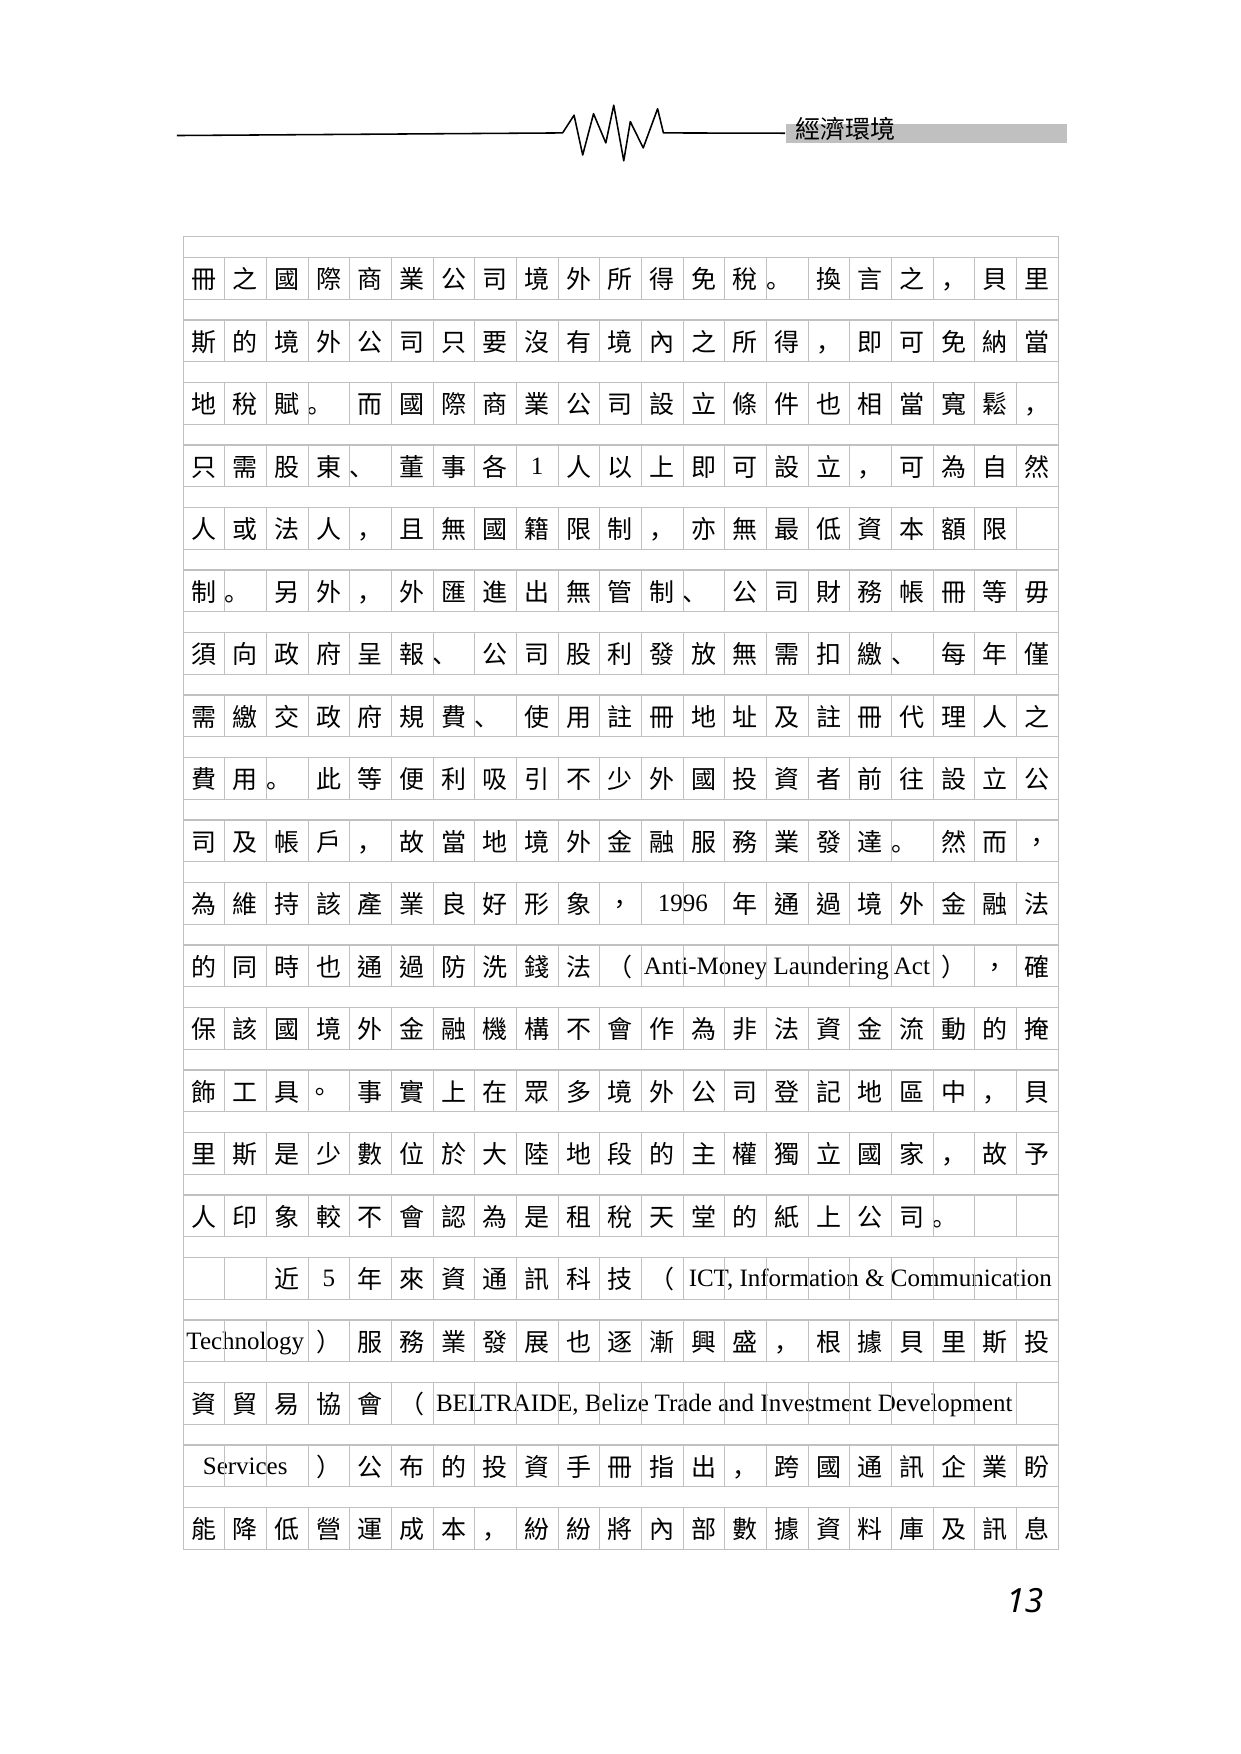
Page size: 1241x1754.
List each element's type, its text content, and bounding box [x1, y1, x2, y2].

text 服務業亦具發展潛力，尤以境外服務業（Offshore services）蓬勃發展，自1990年迄今已有超過5萬家企業及信託機構在貝國登記為境外公司。近年來貝國境外金融中心發展相當迅速，根據貝里斯國際金融服務委員會（IFSC, International Financial Services Commission）網站資料，該委員會在1996年境外金融法（Offshore Banking Act）通過後於1999年設立，為貝國境外非金融服務部門之立法機關，並具其管轄權；而中央銀行則負責規範境外金融機構。境外服務產業的範圍非常廣泛，主要包括：國際商業公司（IBC）、國際保險公司、共同基金、信託機構等。貝國的境外服務發展乃仿效英屬維京群島的模式，主要根據境外投資者的利益考量來設計。據其1990年通過的國際商業公司法（International Business Companies ACT 1990）規定，在當地註冊之國際商業公司境外所得免稅。換言之，貝里斯的境外公司只要沒有境內之所得，即可免納當地稅賦。而國際商業公司設立條件也相當寬鬆，只需股東、董事各1人以上即可設立，可為自然人或法人，且無國籍限制，亦無最低資本額限制。另外，外匯進出無管制、公司財務帳冊等毋須向政府呈報、公司股利發放無需扣繳、每年僅需繳交政府規費、使用註冊地址及註冊代理人之費用。此等便利吸引不少外國投資者前往設立公司及帳戶，故當地境外金融服務業發達。然而，為維持該產業良好形象，1996年通過境外金融法的同時也通過防洗錢法（Anti-Money Laundering Act），確保該國境外金融機構不會作為非法資金流動的掩飾工具。事實上在眾多境外公司登記地區中，貝里斯是少數位於大陸地段的主權獨立國家，故予人印象較不會認為是租稅天堂的紙上公司。 [184, 237, 1058, 257]
text 服務業亦具發展潛力，尤以境外服務業（Offshore services）蓬勃發展，自1990年迄今已有超過5萬家企業及信託機構在貝國登記為境外公司。近年來貝國境外金融中心發展相當迅速，根據貝里斯國際金融服務委員會（IFSC, International Financial Services Commission）網站資料，該委員會在1996年境外金融法（Offshore Banking Act）通過後於1999年設立，為貝國境外非金融服務部門之立法機關，並具其管轄權；而中央銀行則負責規範境外金融機構。境外服務產業的範圍非常廣泛，主要包括：國際商業公司（IBC）、國際保險公司、共同基金、信託機構等。貝國的境外服務發展乃仿效英屬維京群島的模式，主要根據境外投資者的利益考量來設計。據其1990年通過的國際商業公司法（International Business Companies ACT 1990）規定，在當地註冊之國際商業公司境外所得免稅。換言之，貝里斯的境外公司只要沒有境內之所得，即可免納當地稅賦。而國際商業公司設立條件也相當寬鬆，只需股東、董事各1人以上即可設立，可為自然人或法人，且無國籍限制，亦無最低資本額限制。另外，外匯進出無管制、公司財務帳冊等毋須向政府呈報、公司股利發放無需扣繳、每年僅需繳交政府規費、使用註冊地址及註冊代理人之費用。此等便利吸引不少外國投資者前往設立公司及帳戶，故當地境外金融服務業發達。然而，為維持該產業良好形象，1996年通過境外金融法的同時也通過防洗錢法（Anti-Money Laundering Act），確保該國境外金融機構不會作為非法資金流動的掩飾工具。事實上在眾多境外公司登記地區中，貝里斯是少數位於大陸地段的主權獨立國家，故予人印象較不會認為是租稅天堂的紙上公司。 [184, 1112, 1058, 1132]
text 服務業亦具發展潛力，尤以境外服務業（Offshore services）蓬勃發展，自1990年迄今已有超過5萬家企業及信託機構在貝國登記為境外公司。近年來貝國境外金融中心發展相當迅速，根據貝里斯國際金融服務委員會（IFSC, International Financial Services Commission）網站資料，該委員會在1996年境外金融法（Offshore Banking Act）通過後於1999年設立，為貝國境外非金融服務部門之立法機關，並具其管轄權；而中央銀行則負責規範境外金融機構。境外服務產業的範圍非常廣泛，主要包括：國際商業公司（IBC）、國際保險公司、共同基金、信託機構等。貝國的境外服務發展乃仿效英屬維京群島的模式，主要根據境外投資者的利益考量來設計。據其1990年通過的國際商業公司法（International Business Companies ACT 1990）規定，在當地註冊之國際商業公司境外所得免稅。換言之，貝里斯的境外公司只要沒有境內之所得，即可免納當地稅賦。而國際商業公司設立條件也相當寬鬆，只需股東、董事各1人以上即可設立，可為自然人或法人，且無國籍限制，亦無最低資本額限制。另外，外匯進出無管制、公司財務帳冊等毋須向政府呈報、公司股利發放無需扣繳、每年僅需繳交政府規費、使用註冊地址及註冊代理人之費用。此等便利吸引不少外國投資者前往設立公司及帳戶，故當地境外金融服務業發達。然而，為維持該產業良好形象，1996年通過境外金融法的同時也通過防洗錢法（Anti-Money Laundering Act），確保該國境外金融機構不會作為非法資金流動的掩飾工具。事實上在眾多境外公司登記地區中，貝里斯是少數位於大陸地段的主權獨立國家，故予人印象較不會認為是租稅天堂的紙上公司。 [184, 987, 1058, 1007]
text 近5年來資通訊科技（ICT, Information & Communication Technology）服務業發展也逐漸興盛，根據貝里斯投資貿易協會（BELTRAIDE, Belize Trade and Investment Development Services）公布的投資手冊指出，跨國通訊企業盼能降低營運成本，紛紛將內部數據資料庫及訊息處理等服務移至境外地區，而貝里斯由於地緣、語言優勢，再加上勞工素質高、薪資低廉，故受到美國等大型通訊業者重視。目前主要發展的服務項目包括：電話行銷、信用卡資料庫管理、電話會議設備、軟體發展、電話客服、網站託管等。貝里斯目前已有一座專為通訊公司設立之電子商務園區（DataPro e-Business Center），占地6萬平方英呎，具先進的辦公設施及資訊技術，並內嵌光纖連線至其網路運算中心，配合貝國傳統境外金融機構及自由貿易加工出口區之需求，可望創造獨有的電商模式。 [184, 1362, 1058, 1382]
text 服務業亦具發展潛力，尤以境外服務業（Offshore services）蓬勃發展，自1990年迄今已有超過5萬家企業及信託機構在貝國登記為境外公司。近年來貝國境外金融中心發展相當迅速，根據貝里斯國際金融服務委員會（IFSC, International Financial Services Commission）網站資料，該委員會在1996年境外金融法（Offshore Banking Act）通過後於1999年設立，為貝國境外非金融服務部門之立法機關，並具其管轄權；而中央銀行則負責規範境外金融機構。境外服務產業的範圍非常廣泛，主要包括：國際商業公司（IBC）、國際保險公司、共同基金、信託機構等。貝國的境外服務發展乃仿效英屬維京群島的模式，主要根據境外投資者的利益考量來設計。據其1990年通過的國際商業公司法（International Business Companies ACT 1990）規定，在當地註冊之國際商業公司境外所得免稅。換言之，貝里斯的境外公司只要沒有境內之所得，即可免納當地稅賦。而國際商業公司設立條件也相當寬鬆，只需股東、董事各1人以上即可設立，可為自然人或法人，且無國籍限制，亦無最低資本額限制。另外，外匯進出無管制、公司財務帳冊等毋須向政府呈報、公司股利發放無需扣繳、每年僅需繳交政府規費、使用註冊地址及註冊代理人之費用。此等便利吸引不少外國投資者前往設立公司及帳戶，故當地境外金融服務業發達。然而，為維持該產業良好形象，1996年通過境外金融法的同時也通過防洗錢法（Anti-Money Laundering Act），確保該國境外金融機構不會作為非法資金流動的掩飾工具。事實上在眾多境外公司登記地區中，貝里斯是少數位於大陸地段的主權獨立國家，故予人印象較不會認為是租稅天堂的紙上公司。 [184, 300, 1058, 319]
text 近5年來資通訊科技（ICT, Information & Communication Technology）服務業發展也逐漸興盛，根據貝里斯投資貿易協會（BELTRAIDE, Belize Trade and Investment Development Services）公布的投資手冊指出，跨國通訊企業盼能降低營運成本，紛紛將內部數據資料庫及訊息處理等服務移至境外地區，而貝里斯由於地緣、語言優勢，再加上勞工素質高、薪資低廉，故受到美國等大型通訊業者重視。目前主要發展的服務項目包括：電話行銷、信用卡資料庫管理、電話會議設備、軟體發展、電話客服、網站託管等。貝里斯目前已有一座專為通訊公司設立之電子商務園區（DataPro e-Business Center），占地6萬平方英呎，具先進的辦公設施及資訊技術，並內嵌光纖連線至其網路運算中心，配合貝國傳統境外金融機構及自由貿易加工出口區之需求，可望創造獨有的電商模式。 [184, 1237, 1058, 1257]
text 服務業亦具發展潛力，尤以境外服務業（Offshore services）蓬勃發展，自1990年迄今已有超過5萬家企業及信託機構在貝國登記為境外公司。近年來貝國境外金融中心發展相當迅速，根據貝里斯國際金融服務委員會（IFSC, International Financial Services Commission）網站資料，該委員會在1996年境外金融法（Offshore Banking Act）通過後於1999年設立，為貝國境外非金融服務部門之立法機關，並具其管轄權；而中央銀行則負責規範境外金融機構。境外服務產業的範圍非常廣泛，主要包括：國際商業公司（IBC）、國際保險公司、共同基金、信託機構等。貝國的境外服務發展乃仿效英屬維京群島的模式，主要根據境外投資者的利益考量來設計。據其1990年通過的國際商業公司法（International Business Companies ACT 1990）規定，在當地註冊之國際商業公司境外所得免稅。換言之，貝里斯的境外公司只要沒有境內之所得，即可免納當地稅賦。而國際商業公司設立條件也相當寬鬆，只需股東、董事各1人以上即可設立，可為自然人或法人，且無國籍限制，亦無最低資本額限制。另外，外匯進出無管制、公司財務帳冊等毋須向政府呈報、公司股利發放無需扣繳、每年僅需繳交政府規費、使用註冊地址及註冊代理人之費用。此等便利吸引不少外國投資者前往設立公司及帳戶，故當地境外金融服務業發達。然而，為維持該產業良好形象，1996年通過境外金融法的同時也通過防洗錢法（Anti-Money Laundering Act），確保該國境外金融機構不會作為非法資金流動的掩飾工具。事實上在眾多境外公司登記地區中，貝里斯是少數位於大陸地段的主權獨立國家，故予人印象較不會認為是租稅天堂的紙上公司。 [184, 925, 1058, 944]
text 服務業亦具發展潛力，尤以境外服務業（Offshore services）蓬勃發展，自1990年迄今已有超過5萬家企業及信託機構在貝國登記為境外公司。近年來貝國境外金融中心發展相當迅速，根據貝里斯國際金融服務委員會（IFSC, International Financial Services Commission）網站資料，該委員會在1996年境外金融法（Offshore Banking Act）通過後於1999年設立，為貝國境外非金融服務部門之立法機關，並具其管轄權；而中央銀行則負責規範境外金融機構。境外服務產業的範圍非常廣泛，主要包括：國際商業公司（IBC）、國際保險公司、共同基金、信託機構等。貝國的境外服務發展乃仿效英屬維京群島的模式，主要根據境外投資者的利益考量來設計。據其1990年通過的國際商業公司法（International Business Companies ACT 1990）規定，在當地註冊之國際商業公司境外所得免稅。換言之，貝里斯的境外公司只要沒有境內之所得，即可免納當地稅賦。而國際商業公司設立條件也相當寬鬆，只需股東、董事各1人以上即可設立，可為自然人或法人，且無國籍限制，亦無最低資本額限制。另外，外匯進出無管制、公司財務帳冊等毋須向政府呈報、公司股利發放無需扣繳、每年僅需繳交政府規費、使用註冊地址及註冊代理人之費用。此等便利吸引不少外國投資者前往設立公司及帳戶，故當地境外金融服務業發達。然而，為維持該產業良好形象，1996年通過境外金融法的同時也通過防洗錢法（Anti-Money Laundering Act），確保該國境外金融機構不會作為非法資金流動的掩飾工具。事實上在眾多境外公司登記地區中，貝里斯是少數位於大陸地段的主權獨立國家，故予人印象較不會認為是租稅天堂的紙上公司。 [184, 737, 1058, 757]
text 服務業亦具發展潛力，尤以境外服務業（Offshore services）蓬勃發展，自1990年迄今已有超過5萬家企業及信託機構在貝國登記為境外公司。近年來貝國境外金融中心發展相當迅速，根據貝里斯國際金融服務委員會（IFSC, International Financial Services Commission）網站資料，該委員會在1996年境外金融法（Offshore Banking Act）通過後於1999年設立，為貝國境外非金融服務部門之立法機關，並具其管轄權；而中央銀行則負責規範境外金融機構。境外服務產業的範圍非常廣泛，主要包括：國際商業公司（IBC）、國際保險公司、共同基金、信託機構等。貝國的境外服務發展乃仿效英屬維京群島的模式，主要根據境外投資者的利益考量來設計。據其1990年通過的國際商業公司法（International Business Companies ACT 1990）規定，在當地註冊之國際商業公司境外所得免稅。換言之，貝里斯的境外公司只要沒有境內之所得，即可免納當地稅賦。而國際商業公司設立條件也相當寬鬆，只需股東、董事各1人以上即可設立，可為自然人或法人，且無國籍限制，亦無最低資本額限制。另外，外匯進出無管制、公司財務帳冊等毋須向政府呈報、公司股利發放無需扣繳、每年僅需繳交政府規費、使用註冊地址及註冊代理人之費用。此等便利吸引不少外國投資者前往設立公司及帳戶，故當地境外金融服務業發達。然而，為維持該產業良好形象，1996年通過境外金融法的同時也通過防洗錢法（Anti-Money Laundering Act），確保該國境外金融機構不會作為非法資金流動的掩飾工具。事實上在眾多境外公司登記地區中，貝里斯是少數位於大陸地段的主權獨立國家，故予人印象較不會認為是租稅天堂的紙上公司。 [184, 550, 1058, 569]
text 服務業亦具發展潛力，尤以境外服務業（Offshore services）蓬勃發展，自1990年迄今已有超過5萬家企業及信託機構在貝國登記為境外公司。近年來貝國境外金融中心發展相當迅速，根據貝里斯國際金融服務委員會（IFSC, International Financial Services Commission）網站資料，該委員會在1996年境外金融法（Offshore Banking Act）通過後於1999年設立，為貝國境外非金融服務部門之立法機關，並具其管轄權；而中央銀行則負責規範境外金融機構。境外服務產業的範圍非常廣泛，主要包括：國際商業公司（IBC）、國際保險公司、共同基金、信託機構等。貝國的境外服務發展乃仿效英屬維京群島的模式，主要根據境外投資者的利益考量來設計。據其1990年通過的國際商業公司法（International Business Companies ACT 1990）規定，在當地註冊之國際商業公司境外所得免稅。換言之，貝里斯的境外公司只要沒有境內之所得，即可免納當地稅賦。而國際商業公司設立條件也相當寬鬆，只需股東、董事各1人以上即可設立，可為自然人或法人，且無國籍限制，亦無最低資本額限制。另外，外匯進出無管制、公司財務帳冊等毋須向政府呈報、公司股利發放無需扣繳、每年僅需繳交政府規費、使用註冊地址及註冊代理人之費用。此等便利吸引不少外國投資者前往設立公司及帳戶，故當地境外金融服務業發達。然而，為維持該產業良好形象，1996年通過境外金融法的同時也通過防洗錢法（Anti-Money Laundering Act），確保該國境外金融機構不會作為非法資金流動的掩飾工具。事實上在眾多境外公司登記地區中，貝里斯是少數位於大陸地段的主權獨立國家，故予人印象較不會認為是租稅天堂的紙上公司。 [184, 362, 1058, 382]
text 近5年來資通訊科技（ICT, Information & Communication Technology）服務業發展也逐漸興盛，根據貝里斯投資貿易協會（BELTRAIDE, Belize Trade and Investment Development Services）公布的投資手冊指出，跨國通訊企業盼能降低營運成本，紛紛將內部數據資料庫及訊息處理等服務移至境外地區，而貝里斯由於地緣、語言優勢，再加上勞工素質高、薪資低廉，故受到美國等大型通訊業者重視。目前主要發展的服務項目包括：電話行銷、信用卡資料庫管理、電話會議設備、軟體發展、電話客服、網站託管等。貝里斯目前已有一座專為通訊公司設立之電子商務園區（DataPro e-Business Center），占地6萬平方英呎，具先進的辦公設施及資訊技術，並內嵌光纖連線至其網路運算中心，配合貝國傳統境外金融機構及自由貿易加工出口區之需求，可望創造獨有的電商模式。 [184, 1487, 1058, 1507]
text 服務業亦具發展潛力，尤以境外服務業（Offshore services）蓬勃發展，自1990年迄今已有超過5萬家企業及信託機構在貝國登記為境外公司。近年來貝國境外金融中心發展相當迅速，根據貝里斯國際金融服務委員會（IFSC, International Financial Services Commission）網站資料，該委員會在1996年境外金融法（Offshore Banking Act）通過後於1999年設立，為貝國境外非金融服務部門之立法機關，並具其管轄權；而中央銀行則負責規範境外金融機構。境外服務產業的範圍非常廣泛，主要包括：國際商業公司（IBC）、國際保險公司、共同基金、信託機構等。貝國的境外服務發展乃仿效英屬維京群島的模式，主要根據境外投資者的利益考量來設計。據其1990年通過的國際商業公司法（International Business Companies ACT 1990）規定，在當地註冊之國際商業公司境外所得免稅。換言之，貝里斯的境外公司只要沒有境內之所得，即可免納當地稅賦。而國際商業公司設立條件也相當寬鬆，只需股東、董事各1人以上即可設立，可為自然人或法人，且無國籍限制，亦無最低資本額限制。另外，外匯進出無管制、公司財務帳冊等毋須向政府呈報、公司股利發放無需扣繳、每年僅需繳交政府規費、使用註冊地址及註冊代理人之費用。此等便利吸引不少外國投資者前往設立公司及帳戶，故當地境外金融服務業發達。然而，為維持該產業良好形象，1996年通過境外金融法的同時也通過防洗錢法（Anti-Money Laundering Act），確保該國境外金融機構不會作為非法資金流動的掩飾工具。事實上在眾多境外公司登記地區中，貝里斯是少數位於大陸地段的主權獨立國家，故予人印象較不會認為是租稅天堂的紙上公司。 [184, 800, 1058, 819]
text 近5年來資通訊科技（ICT, Information & Communication Technology）服務業發展也逐漸興盛，根據貝里斯投資貿易協會（BELTRAIDE, Belize Trade and Investment Development Services）公布的投資手冊指出，跨國通訊企業盼能降低營運成本，紛紛將內部數據資料庫及訊息處理等服務移至境外地區，而貝里斯由於地緣、語言優勢，再加上勞工素質高、薪資低廉，故受到美國等大型通訊業者重視。目前主要發展的服務項目包括：電話行銷、信用卡資料庫管理、電話會議設備、軟體發展、電話客服、網站託管等。貝里斯目前已有一座專為通訊公司設立之電子商務園區（DataPro e-Business Center），占地6萬平方英呎，具先進的辦公設施及資訊技術，並內嵌光纖連線至其網路運算中心，配合貝國傳統境外金融機構及自由貿易加工出口區之需求，可望創造獨有的電商模式。 [184, 1425, 1058, 1444]
text 服務業亦具發展潛力，尤以境外服務業（Offshore services）蓬勃發展，自1990年迄今已有超過5萬家企業及信託機構在貝國登記為境外公司。近年來貝國境外金融中心發展相當迅速，根據貝里斯國際金融服務委員會（IFSC, International Financial Services Commission）網站資料，該委員會在1996年境外金融法（Offshore Banking Act）通過後於1999年設立，為貝國境外非金融服務部門之立法機關，並具其管轄權；而中央銀行則負責規範境外金融機構。境外服務產業的範圍非常廣泛，主要包括：國際商業公司（IBC）、國際保險公司、共同基金、信託機構等。貝國的境外服務發展乃仿效英屬維京群島的模式，主要根據境外投資者的利益考量來設計。據其1990年通過的國際商業公司法（International Business Companies ACT 1990）規定，在當地註冊之國際商業公司境外所得免稅。換言之，貝里斯的境外公司只要沒有境內之所得，即可免納當地稅賦。而國際商業公司設立條件也相當寬鬆，只需股東、董事各1人以上即可設立，可為自然人或法人，且無國籍限制，亦無最低資本額限制。另外，外匯進出無管制、公司財務帳冊等毋須向政府呈報、公司股利發放無需扣繳、每年僅需繳交政府規費、使用註冊地址及註冊代理人之費用。此等便利吸引不少外國投資者前往設立公司及帳戶，故當地境外金融服務業發達。然而，為維持該產業良好形象，1996年通過境外金融法的同時也通過防洗錢法（Anti-Money Laundering Act），確保該國境外金融機構不會作為非法資金流動的掩飾工具。事實上在眾多境外公司登記地區中，貝里斯是少數位於大陸地段的主權獨立國家，故予人印象較不會認為是租稅天堂的紙上公司。 [184, 862, 1058, 882]
text 服務業亦具發展潛力，尤以境外服務業（Offshore services）蓬勃發展，自1990年迄今已有超過5萬家企業及信託機構在貝國登記為境外公司。近年來貝國境外金融中心發展相當迅速，根據貝里斯國際金融服務委員會（IFSC, International Financial Services Commission）網站資料，該委員會在1996年境外金融法（Offshore Banking Act）通過後於1999年設立，為貝國境外非金融服務部門之立法機關，並具其管轄權；而中央銀行則負責規範境外金融機構。境外服務產業的範圍非常廣泛，主要包括：國際商業公司（IBC）、國際保險公司、共同基金、信託機構等。貝國的境外服務發展乃仿效英屬維京群島的模式，主要根據境外投資者的利益考量來設計。據其1990年通過的國際商業公司法（International Business Companies ACT 1990）規定，在當地註冊之國際商業公司境外所得免稅。換言之，貝里斯的境外公司只要沒有境內之所得，即可免納當地稅賦。而國際商業公司設立條件也相當寬鬆，只需股東、董事各1人以上即可設立，可為自然人或法人，且無國籍限制，亦無最低資本額限制。另外，外匯進出無管制、公司財務帳冊等毋須向政府呈報、公司股利發放無需扣繳、每年僅需繳交政府規費、使用註冊地址及註冊代理人之費用。此等便利吸引不少外國投資者前往設立公司及帳戶，故當地境外金融服務業發達。然而，為維持該產業良好形象，1996年通過境外金融法的同時也通過防洗錢法（Anti-Money Laundering Act），確保該國境外金融機構不會作為非法資金流動的掩飾工具。事實上在眾多境外公司登記地區中，貝里斯是少數位於大陸地段的主權獨立國家，故予人印象較不會認為是租稅天堂的紙上公司。 [184, 1175, 1058, 1194]
text 服務業亦具發展潛力，尤以境外服務業（Offshore services）蓬勃發展，自1990年迄今已有超過5萬家企業及信託機構在貝國登記為境外公司。近年來貝國境外金融中心發展相當迅速，根據貝里斯國際金融服務委員會（IFSC, International Financial Services Commission）網站資料，該委員會在1996年境外金融法（Offshore Banking Act）通過後於1999年設立，為貝國境外非金融服務部門之立法機關，並具其管轄權；而中央銀行則負責規範境外金融機構。境外服務產業的範圍非常廣泛，主要包括：國際商業公司（IBC）、國際保險公司、共同基金、信託機構等。貝國的境外服務發展乃仿效英屬維京群島的模式，主要根據境外投資者的利益考量來設計。據其1990年通過的國際商業公司法（International Business Companies ACT 1990）規定，在當地註冊之國際商業公司境外所得免稅。換言之，貝里斯的境外公司只要沒有境內之所得，即可免納當地稅賦。而國際商業公司設立條件也相當寬鬆，只需股東、董事各1人以上即可設立，可為自然人或法人，且無國籍限制，亦無最低資本額限制。另外，外匯進出無管制、公司財務帳冊等毋須向政府呈報、公司股利發放無需扣繳、每年僅需繳交政府規費、使用註冊地址及註冊代理人之費用。此等便利吸引不少外國投資者前往設立公司及帳戶，故當地境外金融服務業發達。然而，為維持該產業良好形象，1996年通過境外金融法的同時也通過防洗錢法（Anti-Money Laundering Act），確保該國境外金融機構不會作為非法資金流動的掩飾工具。事實上在眾多境外公司登記地區中，貝里斯是少數位於大陸地段的主權獨立國家，故予人印象較不會認為是租稅天堂的紙上公司。 [184, 1050, 1058, 1069]
text 服務業亦具發展潛力，尤以境外服務業（Offshore services）蓬勃發展，自1990年迄今已有超過5萬家企業及信託機構在貝國登記為境外公司。近年來貝國境外金融中心發展相當迅速，根據貝里斯國際金融服務委員會（IFSC, International Financial Services Commission）網站資料，該委員會在1996年境外金融法（Offshore Banking Act）通過後於1999年設立，為貝國境外非金融服務部門之立法機關，並具其管轄權；而中央銀行則負責規範境外金融機構。境外服務產業的範圍非常廣泛，主要包括：國際商業公司（IBC）、國際保險公司、共同基金、信託機構等。貝國的境外服務發展乃仿效英屬維京群島的模式，主要根據境外投資者的利益考量來設計。據其1990年通過的國際商業公司法（International Business Companies ACT 1990）規定，在當地註冊之國際商業公司境外所得免稅。換言之，貝里斯的境外公司只要沒有境內之所得，即可免納當地稅賦。而國際商業公司設立條件也相當寬鬆，只需股東、董事各1人以上即可設立，可為自然人或法人，且無國籍限制，亦無最低資本額限制。另外，外匯進出無管制、公司財務帳冊等毋須向政府呈報、公司股利發放無需扣繳、每年僅需繳交政府規費、使用註冊地址及註冊代理人之費用。此等便利吸引不少外國投資者前往設立公司及帳戶，故當地境外金融服務業發達。然而，為維持該產業良好形象，1996年通過境外金融法的同時也通過防洗錢法（Anti-Money Laundering Act），確保該國境外金融機構不會作為非法資金流動的掩飾工具。事實上在眾多境外公司登記地區中，貝里斯是少數位於大陸地段的主權獨立國家，故予人印象較不會認為是租稅天堂的紙上公司。 [184, 675, 1058, 694]
text 服務業亦具發展潛力，尤以境外服務業（Offshore services）蓬勃發展，自1990年迄今已有超過5萬家企業及信託機構在貝國登記為境外公司。近年來貝國境外金融中心發展相當迅速，根據貝里斯國際金融服務委員會（IFSC, International Financial Services Commission）網站資料，該委員會在1996年境外金融法（Offshore Banking Act）通過後於1999年設立，為貝國境外非金融服務部門之立法機關，並具其管轄權；而中央銀行則負責規範境外金融機構。境外服務產業的範圍非常廣泛，主要包括：國際商業公司（IBC）、國際保險公司、共同基金、信託機構等。貝國的境外服務發展乃仿效英屬維京群島的模式，主要根據境外投資者的利益考量來設計。據其1990年通過的國際商業公司法（International Business Companies ACT 1990）規定，在當地註冊之國際商業公司境外所得免稅。換言之，貝里斯的境外公司只要沒有境內之所得，即可免納當地稅賦。而國際商業公司設立條件也相當寬鬆，只需股東、董事各1人以上即可設立，可為自然人或法人，且無國籍限制，亦無最低資本額限制。另外，外匯進出無管制、公司財務帳冊等毋須向政府呈報、公司股利發放無需扣繳、每年僅需繳交政府規費、使用註冊地址及註冊代理人之費用。此等便利吸引不少外國投資者前往設立公司及帳戶，故當地境外金融服務業發達。然而，為維持該產業良好形象，1996年通過境外金融法的同時也通過防洗錢法（Anti-Money Laundering Act），確保該國境外金融機構不會作為非法資金流動的掩飾工具。事實上在眾多境外公司登記地區中，貝里斯是少數位於大陸地段的主權獨立國家，故予人印象較不會認為是租稅天堂的紙上公司。 [184, 487, 1058, 507]
text 服務業亦具發展潛力，尤以境外服務業（Offshore services）蓬勃發展，自1990年迄今已有超過5萬家企業及信託機構在貝國登記為境外公司。近年來貝國境外金融中心發展相當迅速，根據貝里斯國際金融服務委員會（IFSC, International Financial Services Commission）網站資料，該委員會在1996年境外金融法（Offshore Banking Act）通過後於1999年設立，為貝國境外非金融服務部門之立法機關，並具其管轄權；而中央銀行則負責規範境外金融機構。境外服務產業的範圍非常廣泛，主要包括：國際商業公司（IBC）、國際保險公司、共同基金、信託機構等。貝國的境外服務發展乃仿效英屬維京群島的模式，主要根據境外投資者的利益考量來設計。據其1990年通過的國際商業公司法（International Business Companies ACT 1990）規定，在當地註冊之國際商業公司境外所得免稅。換言之，貝里斯的境外公司只要沒有境內之所得，即可免納當地稅賦。而國際商業公司設立條件也相當寬鬆，只需股東、董事各1人以上即可設立，可為自然人或法人，且無國籍限制，亦無最低資本額限制。另外，外匯進出無管制、公司財務帳冊等毋須向政府呈報、公司股利發放無需扣繳、每年僅需繳交政府規費、使用註冊地址及註冊代理人之費用。此等便利吸引不少外國投資者前往設立公司及帳戶，故當地境外金融服務業發達。然而，為維持該產業良好形象，1996年通過境外金融法的同時也通過防洗錢法（Anti-Money Laundering Act），確保該國境外金融機構不會作為非法資金流動的掩飾工具。事實上在眾多境外公司登記地區中，貝里斯是少數位於大陸地段的主權獨立國家，故予人印象較不會認為是租稅天堂的紙上公司。 [184, 425, 1058, 444]
text 服務業亦具發展潛力，尤以境外服務業（Offshore services）蓬勃發展，自1990年迄今已有超過5萬家企業及信託機構在貝國登記為境外公司。近年來貝國境外金融中心發展相當迅速，根據貝里斯國際金融服務委員會（IFSC, International Financial Services Commission）網站資料，該委員會在1996年境外金融法（Offshore Banking Act）通過後於1999年設立，為貝國境外非金融服務部門之立法機關，並具其管轄權；而中央銀行則負責規範境外金融機構。境外服務產業的範圍非常廣泛，主要包括：國際商業公司（IBC）、國際保險公司、共同基金、信託機構等。貝國的境外服務發展乃仿效英屬維京群島的模式，主要根據境外投資者的利益考量來設計。據其1990年通過的國際商業公司法（International Business Companies ACT 1990）規定，在當地註冊之國際商業公司境外所得免稅。換言之，貝里斯的境外公司只要沒有境內之所得，即可免納當地稅賦。而國際商業公司設立條件也相當寬鬆，只需股東、董事各1人以上即可設立，可為自然人或法人，且無國籍限制，亦無最低資本額限制。另外，外匯進出無管制、公司財務帳冊等毋須向政府呈報、公司股利發放無需扣繳、每年僅需繳交政府規費、使用註冊地址及註冊代理人之費用。此等便利吸引不少外國投資者前往設立公司及帳戶，故當地境外金融服務業發達。然而，為維持該產業良好形象，1996年通過境外金融法的同時也通過防洗錢法（Anti-Money Laundering Act），確保該國境外金融機構不會作為非法資金流動的掩飾工具。事實上在眾多境外公司登記地區中，貝里斯是少數位於大陸地段的主權獨立國家，故予人印象較不會認為是租稅天堂的紙上公司。 [184, 612, 1058, 632]
text 近5年來資通訊科技（ICT, Information & Communication Technology）服務業發展也逐漸興盛，根據貝里斯投資貿易協會（BELTRAIDE, Belize Trade and Investment Development Services）公布的投資手冊指出，跨國通訊企業盼能降低營運成本，紛紛將內部數據資料庫及訊息處理等服務移至境外地區，而貝里斯由於地緣、語言優勢，再加上勞工素質高、薪資低廉，故受到美國等大型通訊業者重視。目前主要發展的服務項目包括：電話行銷、信用卡資料庫管理、電話會議設備、軟體發展、電話客服、網站託管等。貝里斯目前已有一座專為通訊公司設立之電子商務園區（DataPro e-Business Center），占地6萬平方英呎，具先進的辦公設施及資訊技術，並內嵌光纖連線至其網路運算中心，配合貝國傳統境外金融機構及自由貿易加工出口區之需求，可望創造獨有的電商模式。 [184, 1300, 1058, 1319]
